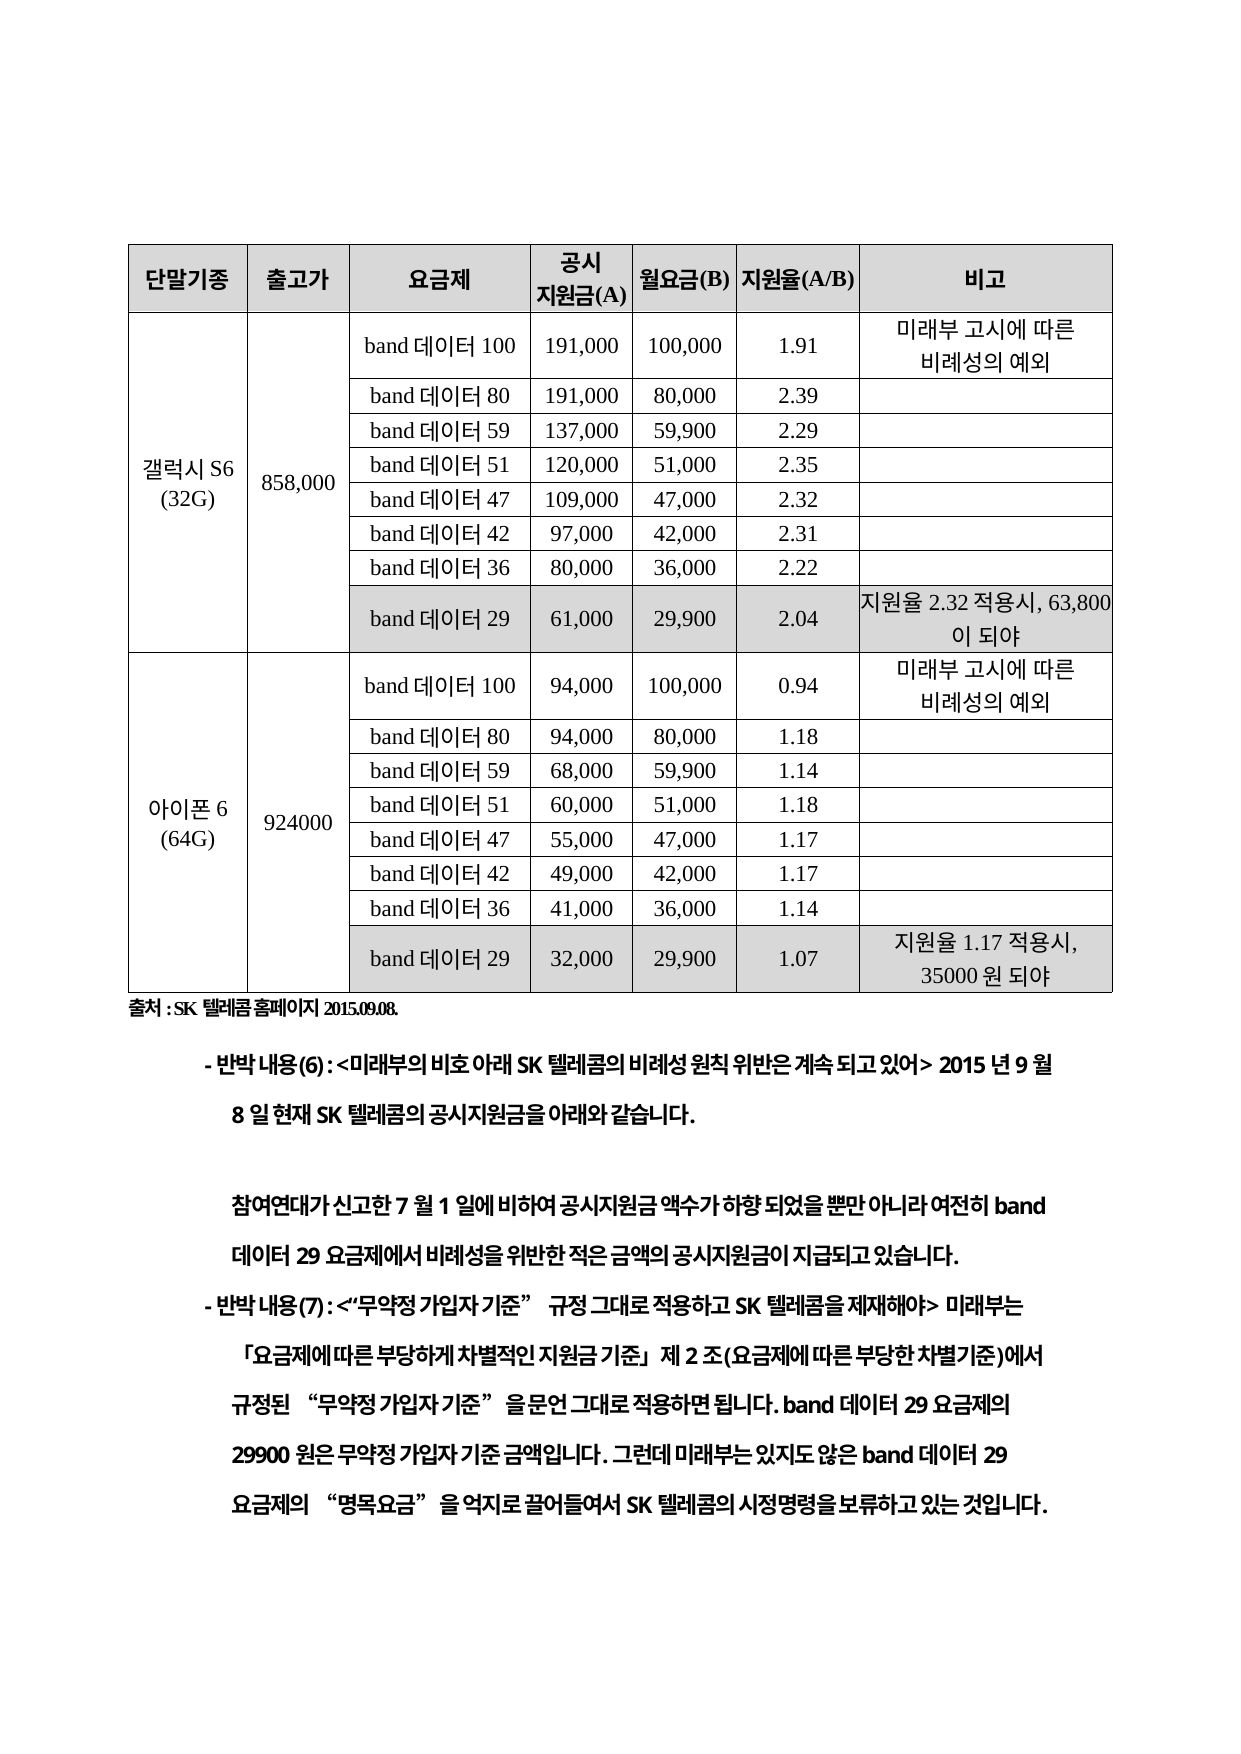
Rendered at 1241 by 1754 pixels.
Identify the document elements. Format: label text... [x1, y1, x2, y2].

table_cell [860, 379, 1112, 413]
table_cell 미래부 고시에 따른 비례성의 예외 [860, 653, 1112, 718]
table_cell 80,000 [531, 551, 632, 584]
table_cell 1.18 [737, 788, 859, 822]
table_cell [860, 448, 1112, 481]
table_header 요금제 [350, 245, 530, 311]
table_cell 42,000 [633, 517, 736, 550]
table_cell [860, 720, 1112, 753]
table_cell 지원율 1.17 적용시, 35000원 되야 [860, 926, 1112, 992]
table_cell 1.17 [737, 823, 859, 856]
table_cell 191,000 [531, 379, 632, 413]
table_cell 미래부 고시에 따른 비례성의 예외 [860, 313, 1112, 378]
table_cell 120,000 [531, 448, 632, 481]
table_cell band데이터80 [350, 379, 530, 413]
table_cell 49,000 [531, 857, 632, 890]
table_cell [860, 414, 1112, 447]
table_cell 1.91 [737, 313, 859, 378]
text - 반박 내용(7) : <“무약정 가입자 기준” 규정 그대로 적용하고 SK텔레콤을 제재해야> 미래부는 「요금제에 따른 부당하게 차별적인 지원금 기준」제 2조(요금제에 따른 부당한 차별기준)에서 규정된 “무약정 가입자 기준”을 문언 그대로 적용하면 됩니다. band 데이터29 요금제의 29900원은 무약정 가입자 기준 금액입니다. 그런데 미래부는 있지도 않은 band 데이터29 요금제의 “명목요금”을 억지로 끌어들여서 SK텔레콤의 시정명령을 보류하고 있는 것입니다. [204, 1288, 1063, 1521]
table_cell 858,000 [248, 313, 349, 652]
table_cell 1.14 [737, 754, 859, 787]
table_cell 59,900 [633, 754, 736, 787]
table_cell 80,000 [633, 379, 736, 413]
table_cell 42,000 [633, 857, 736, 890]
table_cell [860, 788, 1112, 822]
table_cell 94,000 [531, 653, 632, 718]
table_cell 41,000 [531, 891, 632, 925]
table_cell 47,000 [633, 823, 736, 856]
table_cell band데이터36 [350, 551, 530, 584]
table_cell band데이터59 [350, 754, 530, 787]
table_header 출고가 [248, 245, 349, 311]
table_cell 924000 [248, 653, 349, 992]
table_cell 100,000 [633, 653, 736, 718]
table_cell 191,000 [531, 313, 632, 378]
table_cell 137,000 [531, 414, 632, 447]
table_cell band데이터59 [350, 414, 530, 447]
table_cell band데이터36 [350, 891, 530, 925]
table_cell [860, 891, 1112, 925]
table_cell band데이터100 [350, 313, 530, 378]
table_cell band데이터42 [350, 517, 530, 550]
table_cell 아이폰6 (64G) [129, 653, 247, 992]
table_cell band데이터29 [350, 926, 530, 992]
table_cell 109,000 [531, 483, 632, 516]
table_cell band데이터51 [350, 448, 530, 481]
table_cell [860, 754, 1112, 787]
table_cell 1.14 [737, 891, 859, 925]
table_cell 1.17 [737, 857, 859, 890]
table_cell [860, 483, 1112, 516]
table_cell [860, 823, 1112, 856]
table_cell band데이터47 [350, 823, 530, 856]
table_cell [860, 551, 1112, 584]
table_header 월요금(B) [633, 245, 736, 311]
table_cell 2.29 [737, 414, 859, 447]
table_cell [860, 517, 1112, 550]
table_cell band데이터42 [350, 857, 530, 890]
table_cell band데이터51 [350, 788, 530, 822]
table_cell 47,000 [633, 483, 736, 516]
table_cell 59,900 [633, 414, 736, 447]
table_cell 29,900 [633, 926, 736, 992]
table_header 지원율(A/B) [737, 245, 859, 311]
table_cell 36,000 [633, 891, 736, 925]
table_cell 97,000 [531, 517, 632, 550]
table_cell 61,000 [531, 586, 632, 652]
table_cell 2.31 [737, 517, 859, 550]
table_cell band데이터29 [350, 586, 530, 652]
table_cell 2.39 [737, 379, 859, 413]
table_cell 100,000 [633, 313, 736, 378]
table_cell 94,000 [531, 720, 632, 753]
table_header 단말기종 [129, 245, 247, 311]
table_cell 80,000 [633, 720, 736, 753]
table_cell band데이터47 [350, 483, 530, 516]
table_cell 51,000 [633, 788, 736, 822]
table_cell 2.22 [737, 551, 859, 584]
table_cell 1.18 [737, 720, 859, 753]
table_cell 55,000 [531, 823, 632, 856]
table_cell 1.07 [737, 926, 859, 992]
table_header 비고 [860, 245, 1112, 311]
table_cell 0.94 [737, 653, 859, 718]
table_cell 2.35 [737, 448, 859, 481]
text - 반박 내용(6) : <미래부의 비호 아래 SK텔레콤의 비례성 원칙 위반은 계속 되고 있어> 2015년 9월 8일 현재 SK텔레콤의 공시지원금을 아래와 같습니다. 참여연대가 신고한 7월 1일에 비하여 공시지원금 액수가 하향 되었을 뿐만 아니라 여전히 band 데이터29 요금제에서 비례성을 위반한 적은 금액의 공시지원금이 지급되고 있습니다. [204, 1030, 1063, 1271]
table_cell [860, 857, 1112, 890]
table_header 공시 지원금(A) [531, 245, 632, 311]
table_cell 2.04 [737, 586, 859, 652]
table_cell 36,000 [633, 551, 736, 584]
table_cell 갤럭시S6 (32G) [129, 313, 247, 652]
table_cell 60,000 [531, 788, 632, 822]
table_cell 지원율 2.32적용시, 63,800이 되야 [860, 586, 1112, 652]
table_cell band데이터80 [350, 720, 530, 753]
table_cell 51,000 [633, 448, 736, 481]
table_cell 출처 : SK텔레콤 홈페이지 2015.09.08. [128, 993, 1112, 1030]
table_cell 2.32 [737, 483, 859, 516]
table_cell 32,000 [531, 926, 632, 992]
table_cell 68,000 [531, 754, 632, 787]
text [204, 236, 1063, 244]
table_cell band데이터100 [350, 653, 530, 718]
table_cell 29,900 [633, 586, 736, 652]
